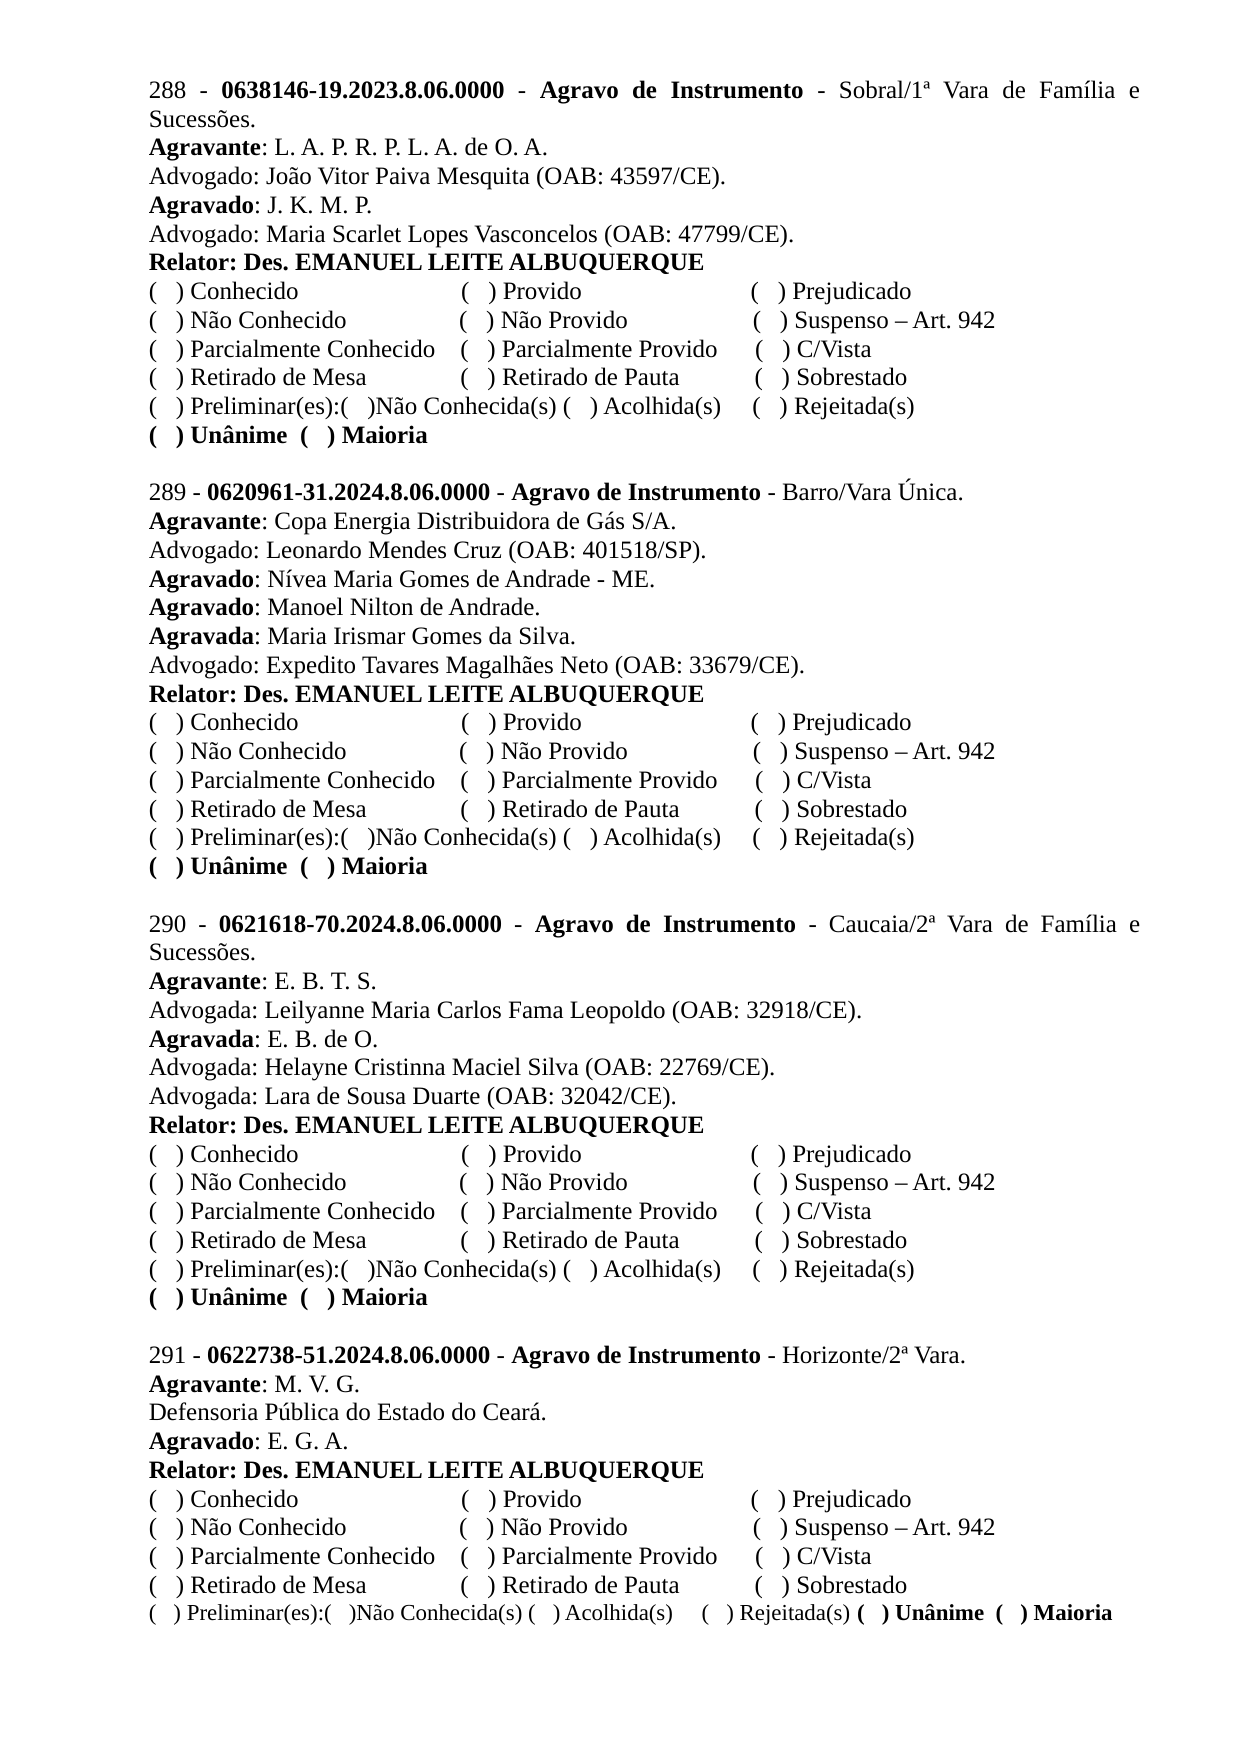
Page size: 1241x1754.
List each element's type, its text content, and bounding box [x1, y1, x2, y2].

text Agravante: M. V. G. [148, 1369, 1141, 1397]
text Agravado: J. K. M. P. [148, 190, 1141, 219]
text Advogado: Leonardo Mendes Cruz (OAB: 401518/SP). [148, 535, 1141, 564]
text ( ) Preliminar(es):( )Não Conhecida(s) ( ) Acolhida(s) ( ) Rejeitada(s) [148, 391, 1158, 420]
text ( ) Preliminar(es):( )Não Conhecida(s) ( ) Acolhida(s) ( ) Rejeitada(s) ( ) Unânime ( ) Maioria [148, 1599, 1158, 1625]
text Agravada: Maria Irismar Gomes da Silva. [148, 621, 1141, 650]
text ( ) Unânime ( ) Maioria [148, 851, 1158, 880]
text Relator: Des. EMANUEL LEITE ALBUQUERQUE [148, 247, 1141, 276]
text 289 - 0620961-31.2024.8.06.0000 - Agravo de Instrumento - Barro/Vara Única. [148, 477, 1141, 506]
text Relator: Des. EMANUEL LEITE ALBUQUERQUE [148, 679, 1141, 707]
text ( ) Não Conhecido ( ) Não Provido ( ) Suspenso – Art. 942 [148, 1512, 1158, 1541]
text Agravado: Manoel Nilton de Andrade. [148, 592, 1141, 621]
text Advogado: Expedito Tavares Magalhães Neto (OAB: 33679/CE). [148, 650, 1141, 679]
text Advogada: Leilyanne Maria Carlos Fama Leopoldo (OAB: 32918/CE). [148, 995, 1141, 1024]
text Advogado: João Vitor Paiva Mesquita (OAB: 43597/CE). [148, 161, 1141, 190]
text Advogado: Maria Scarlet Lopes Vasconcelos (OAB: 47799/CE). [148, 219, 1141, 247]
text ( ) Conhecido ( ) Provido ( ) Prejudicado [148, 707, 1141, 736]
text ( ) Parcialmente Conhecido ( ) Parcialmente Provido ( ) C/Vista [148, 334, 1158, 362]
text ( ) Conhecido ( ) Provido ( ) Prejudicado [148, 1484, 1141, 1512]
text Relator: Des. EMANUEL LEITE ALBUQUERQUE [148, 1455, 1141, 1484]
text Agravante: L. A. P. R. P. L. A. de O. A. [148, 132, 1141, 161]
text 290 - 0621618-70.2024.8.06.0000 - Agravo de Instrumento - Caucaia/2ª Vara de Família e Sucessões. [148, 909, 1141, 966]
text ( ) Preliminar(es):( )Não Conhecida(s) ( ) Acolhida(s) ( ) Rejeitada(s) [148, 822, 1158, 851]
text ( ) Parcialmente Conhecido ( ) Parcialmente Provido ( ) C/Vista [148, 765, 1158, 794]
text Relator: Des. EMANUEL LEITE ALBUQUERQUE [148, 1110, 1141, 1139]
text ( ) Retirado de Mesa ( ) Retirado de Pauta ( ) Sobrestado [148, 1225, 1158, 1254]
text Agravada: E. B. de O. [148, 1024, 1141, 1052]
text ( ) Não Conhecido ( ) Não Provido ( ) Suspenso – Art. 942 [148, 305, 1158, 334]
text Agravado: Nívea Maria Gomes de Andrade - ME. [148, 564, 1141, 592]
text ( ) Preliminar(es):( )Não Conhecida(s) ( ) Acolhida(s) ( ) Rejeitada(s) [148, 1254, 1158, 1282]
text ( ) Retirado de Mesa ( ) Retirado de Pauta ( ) Sobrestado [148, 794, 1158, 822]
text ( ) Não Conhecido ( ) Não Provido ( ) Suspenso – Art. 942 [148, 736, 1158, 765]
text ( ) Unânime ( ) Maioria [148, 420, 1158, 449]
text ( ) Retirado de Mesa ( ) Retirado de Pauta ( ) Sobrestado [148, 1570, 1158, 1599]
text ( ) Parcialmente Conhecido ( ) Parcialmente Provido ( ) C/Vista [148, 1541, 1158, 1570]
text Advogada: Lara de Sousa Duarte (OAB: 32042/CE). [148, 1081, 1141, 1110]
text Defensoria Pública do Estado do Ceará. [148, 1397, 1141, 1426]
text Agravado: E. G. A. [148, 1426, 1141, 1455]
text ( ) Retirado de Mesa ( ) Retirado de Pauta ( ) Sobrestado [148, 362, 1158, 391]
text Agravante: E. B. T. S. [148, 966, 1141, 995]
text ( ) Conhecido ( ) Provido ( ) Prejudicado [148, 1139, 1141, 1167]
text 291 - 0622738-51.2024.8.06.0000 - Agravo de Instrumento - Horizonte/2ª Vara. [148, 1340, 1141, 1369]
text ( ) Parcialmente Conhecido ( ) Parcialmente Provido ( ) C/Vista [148, 1196, 1158, 1225]
text Agravante: Copa Energia Distribuidora de Gás S/A. [148, 506, 1141, 535]
text ( ) Unânime ( ) Maioria [148, 1282, 1158, 1311]
text ( ) Não Conhecido ( ) Não Provido ( ) Suspenso – Art. 942 [148, 1167, 1158, 1196]
text ( ) Conhecido ( ) Provido ( ) Prejudicado [148, 276, 1141, 305]
text 288 - 0638146-19.2023.8.06.0000 - Agravo de Instrumento - Sobral/1ª Vara de Família e Sucessões. [148, 75, 1141, 132]
text Advogada: Helayne Cristinna Maciel Silva (OAB: 22769/CE). [148, 1052, 1141, 1081]
